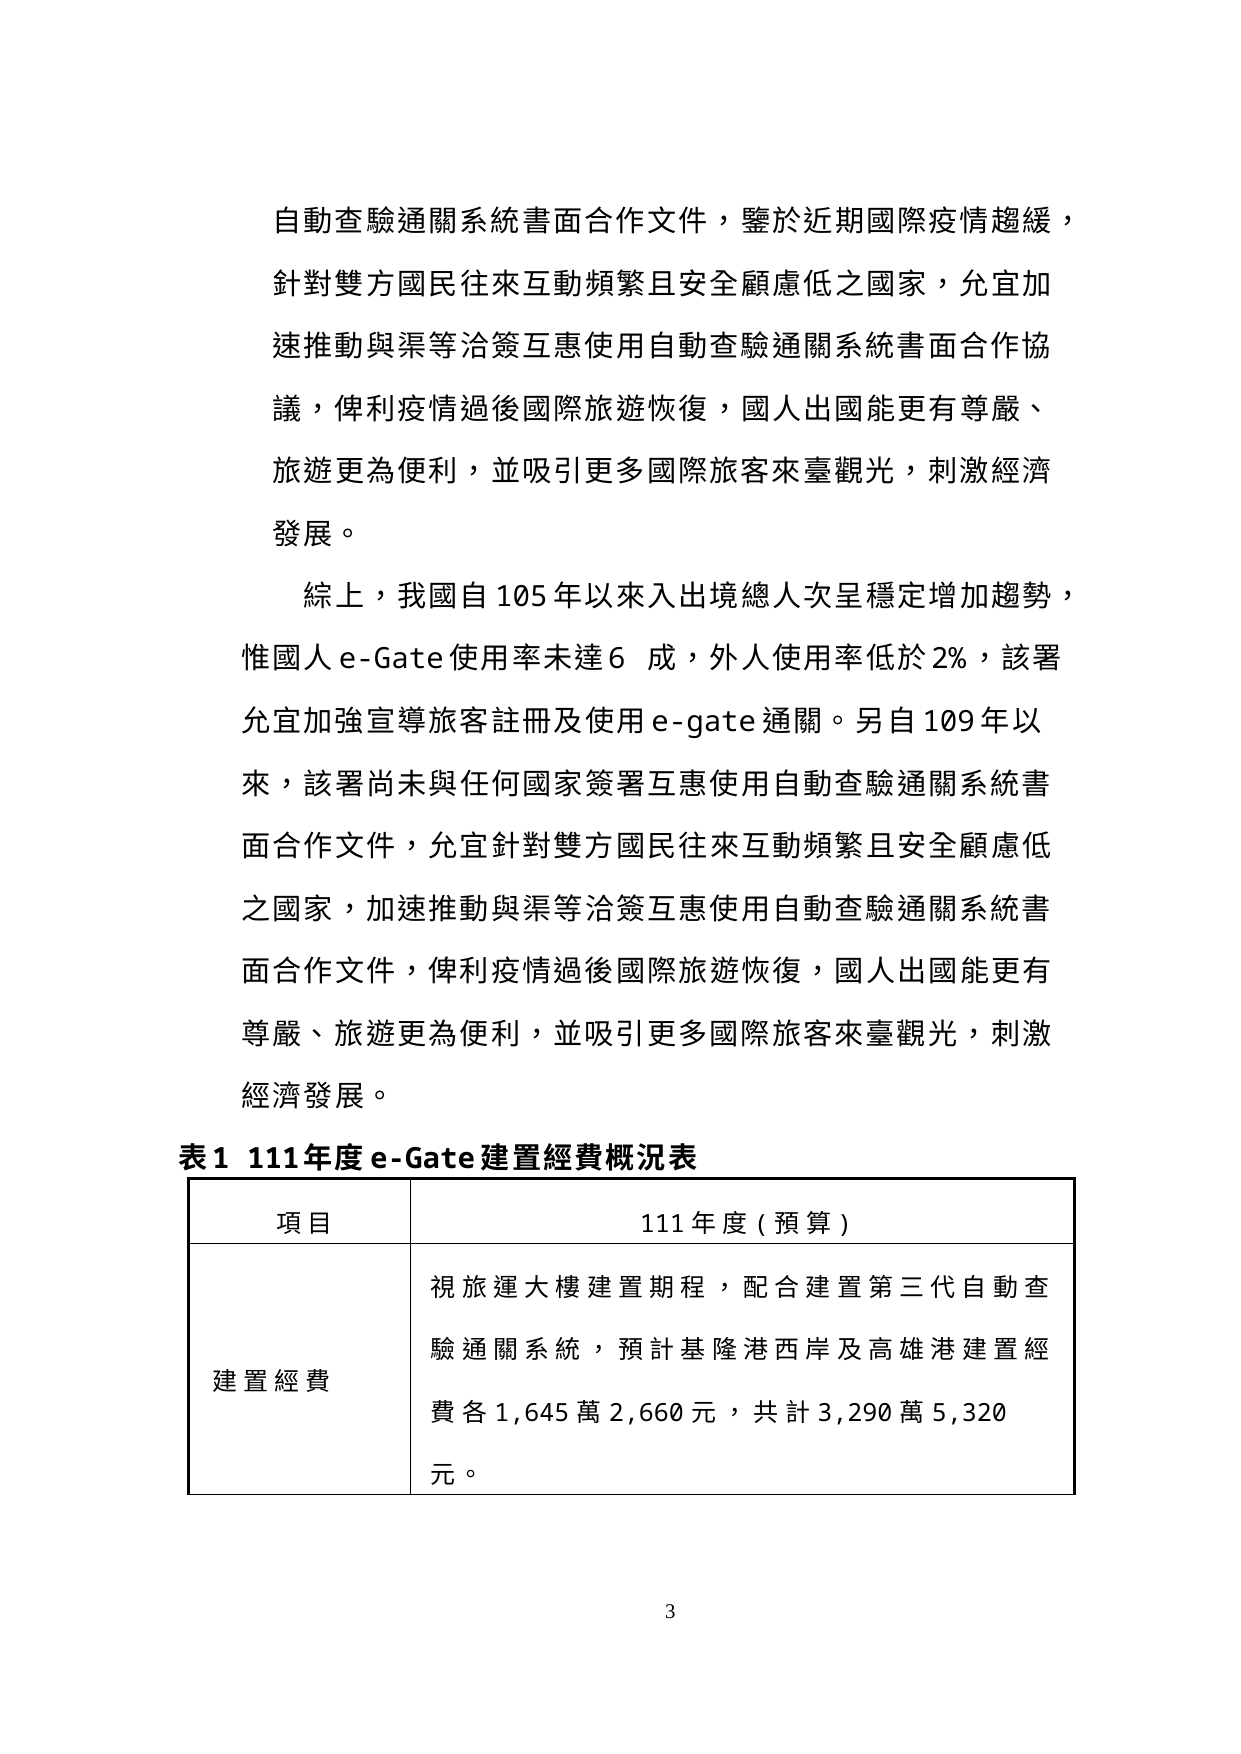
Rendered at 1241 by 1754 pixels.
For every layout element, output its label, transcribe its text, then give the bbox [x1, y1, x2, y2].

table_cell 視旅運大樓建置期程，配合建置第三代自動查驗通關系統，預計基隆港西岸及高雄港建置經費各1,645萬2,660元，共計3,290萬5,320元。 [411, 1244, 1073, 1494]
text 揆諸我國自109年以來，未與任何國家簽署互惠使用自動查驗通關系統書面合作文件，鑒於近期國際疫情趨緩，針對雙方國民往來互動頻繁且安全顧慮低之國家，允宜加速推動與渠等洽簽互惠使用自動查驗通關系統書面合作協議，俾利疫情過後國際旅遊恢復，國人出國能更有尊嚴、旅遊更為便利，並吸引更多國際旅客來臺觀光，刺激經濟發展。 [266, 177, 1063, 552]
table_header 項目 [190, 1180, 410, 1243]
text 表1 111年度e-Gate建置經費概況表 [177, 1115, 1063, 1177]
text 綜上，我國自105年以來入出境總人次呈穩定增加趨勢，惟國人e-Gate使用率未達6 成，外人使用率低於2%，該署允宜加強宣導旅客註冊及使用e-gate通關。另自109年以來，該署尚未與任何國家簽署互惠使用自動查驗通關系統書面合作文件，允宜針對雙方國民往來互動頻繁且安全顧慮低之國家，加速推動與渠等洽簽互惠使用自動查驗通關系統書面合作文件，俾利疫情過後國際旅遊恢復，國人出國能更有尊嚴、旅遊更為便利，並吸引更多國際旅客來臺觀光，刺激經濟發展。 [236, 552, 1063, 1115]
table_header 111年度(預算) [411, 1180, 1073, 1243]
table_cell 建置經費 [190, 1244, 410, 1494]
